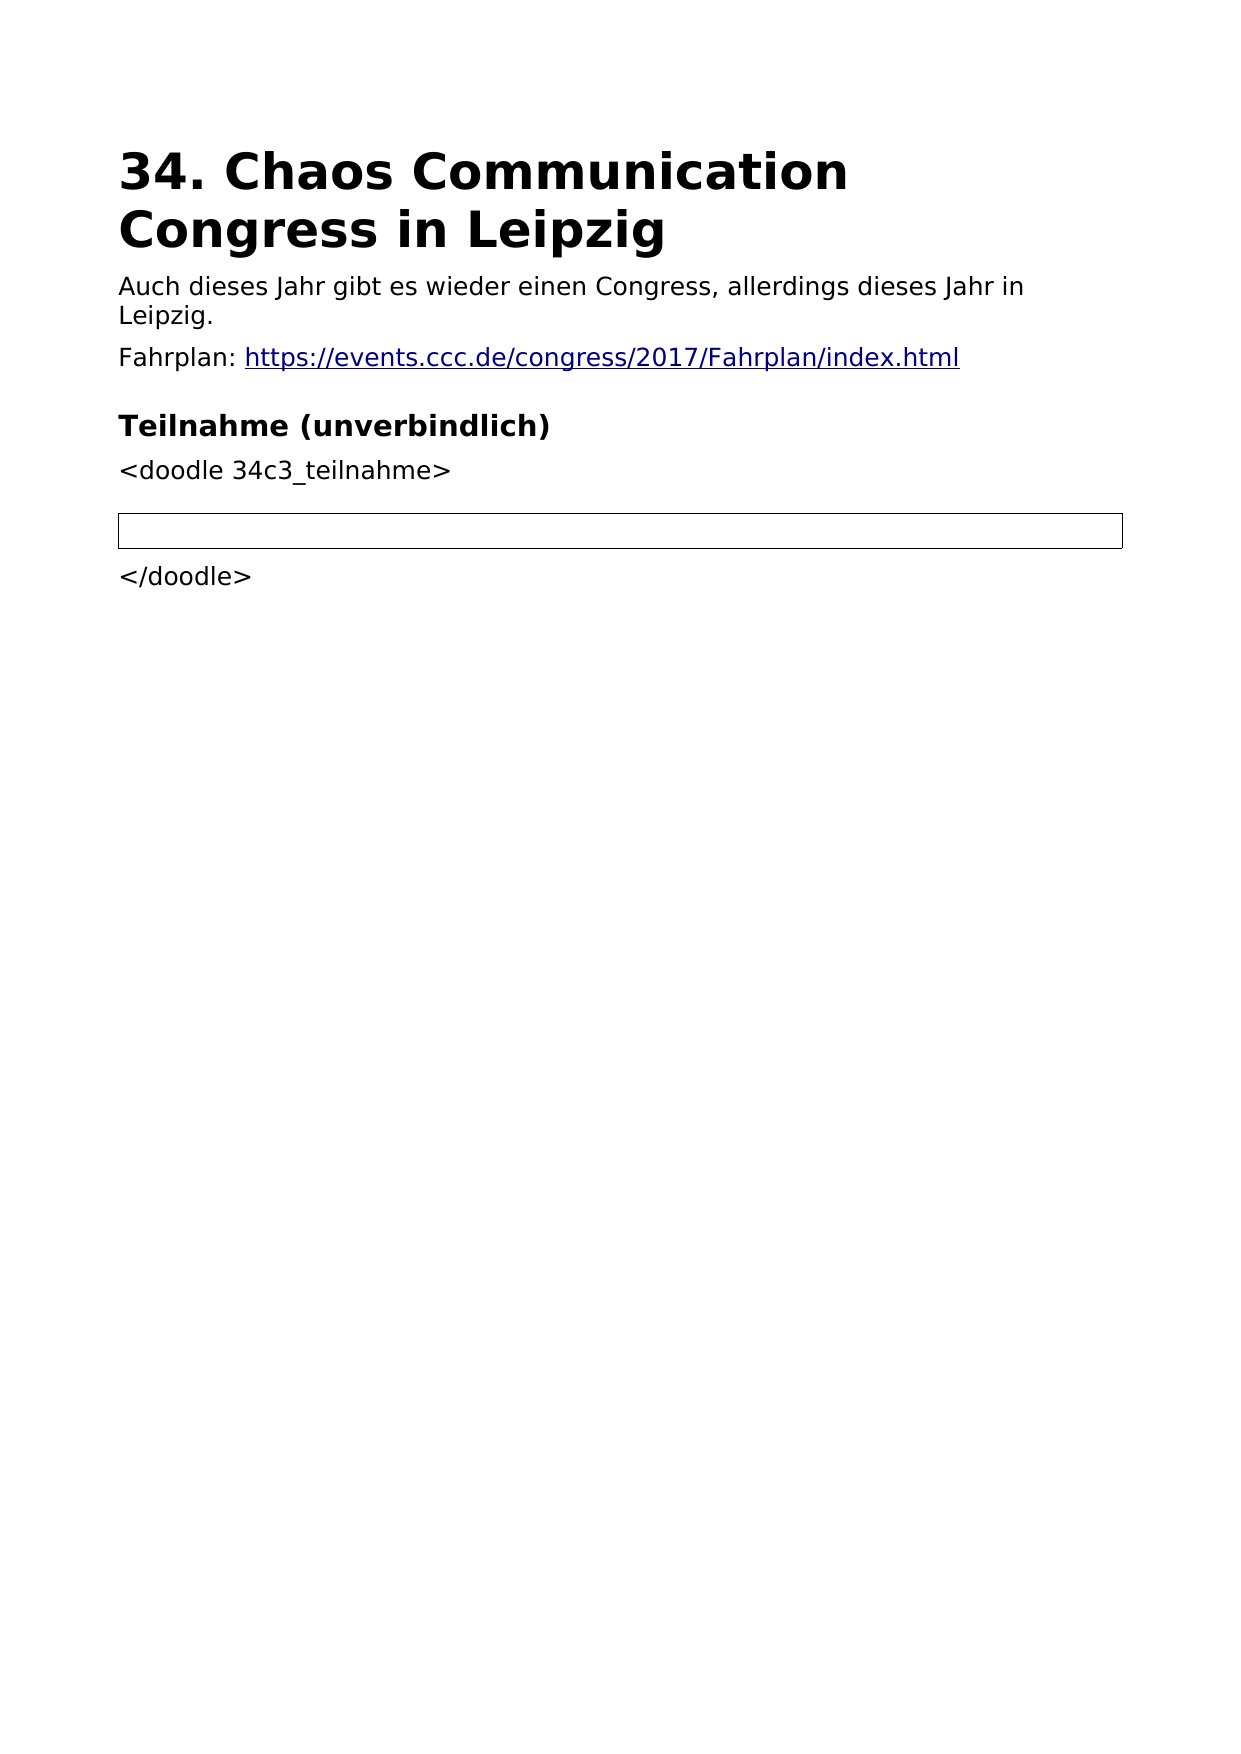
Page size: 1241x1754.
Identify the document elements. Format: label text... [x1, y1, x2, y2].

subtitle 34. Chaos Communication Congress in Leipzig [118, 143, 1122, 259]
subtitle Teilnahme (unverbindlich) [118, 409, 1122, 443]
text Auch dieses Jahr gibt es wieder einen Congress, allerdings dieses Jahr in Leipzig. [118, 272, 1122, 330]
text Fahrplan: https://events.ccc.de/congress/2017/Fahrplan/index.html [118, 343, 1122, 372]
text <doodle 34c3_teilnahme> [118, 456, 1122, 485]
text </doodle> [118, 562, 1122, 592]
table_header [119, 514, 1122, 548]
